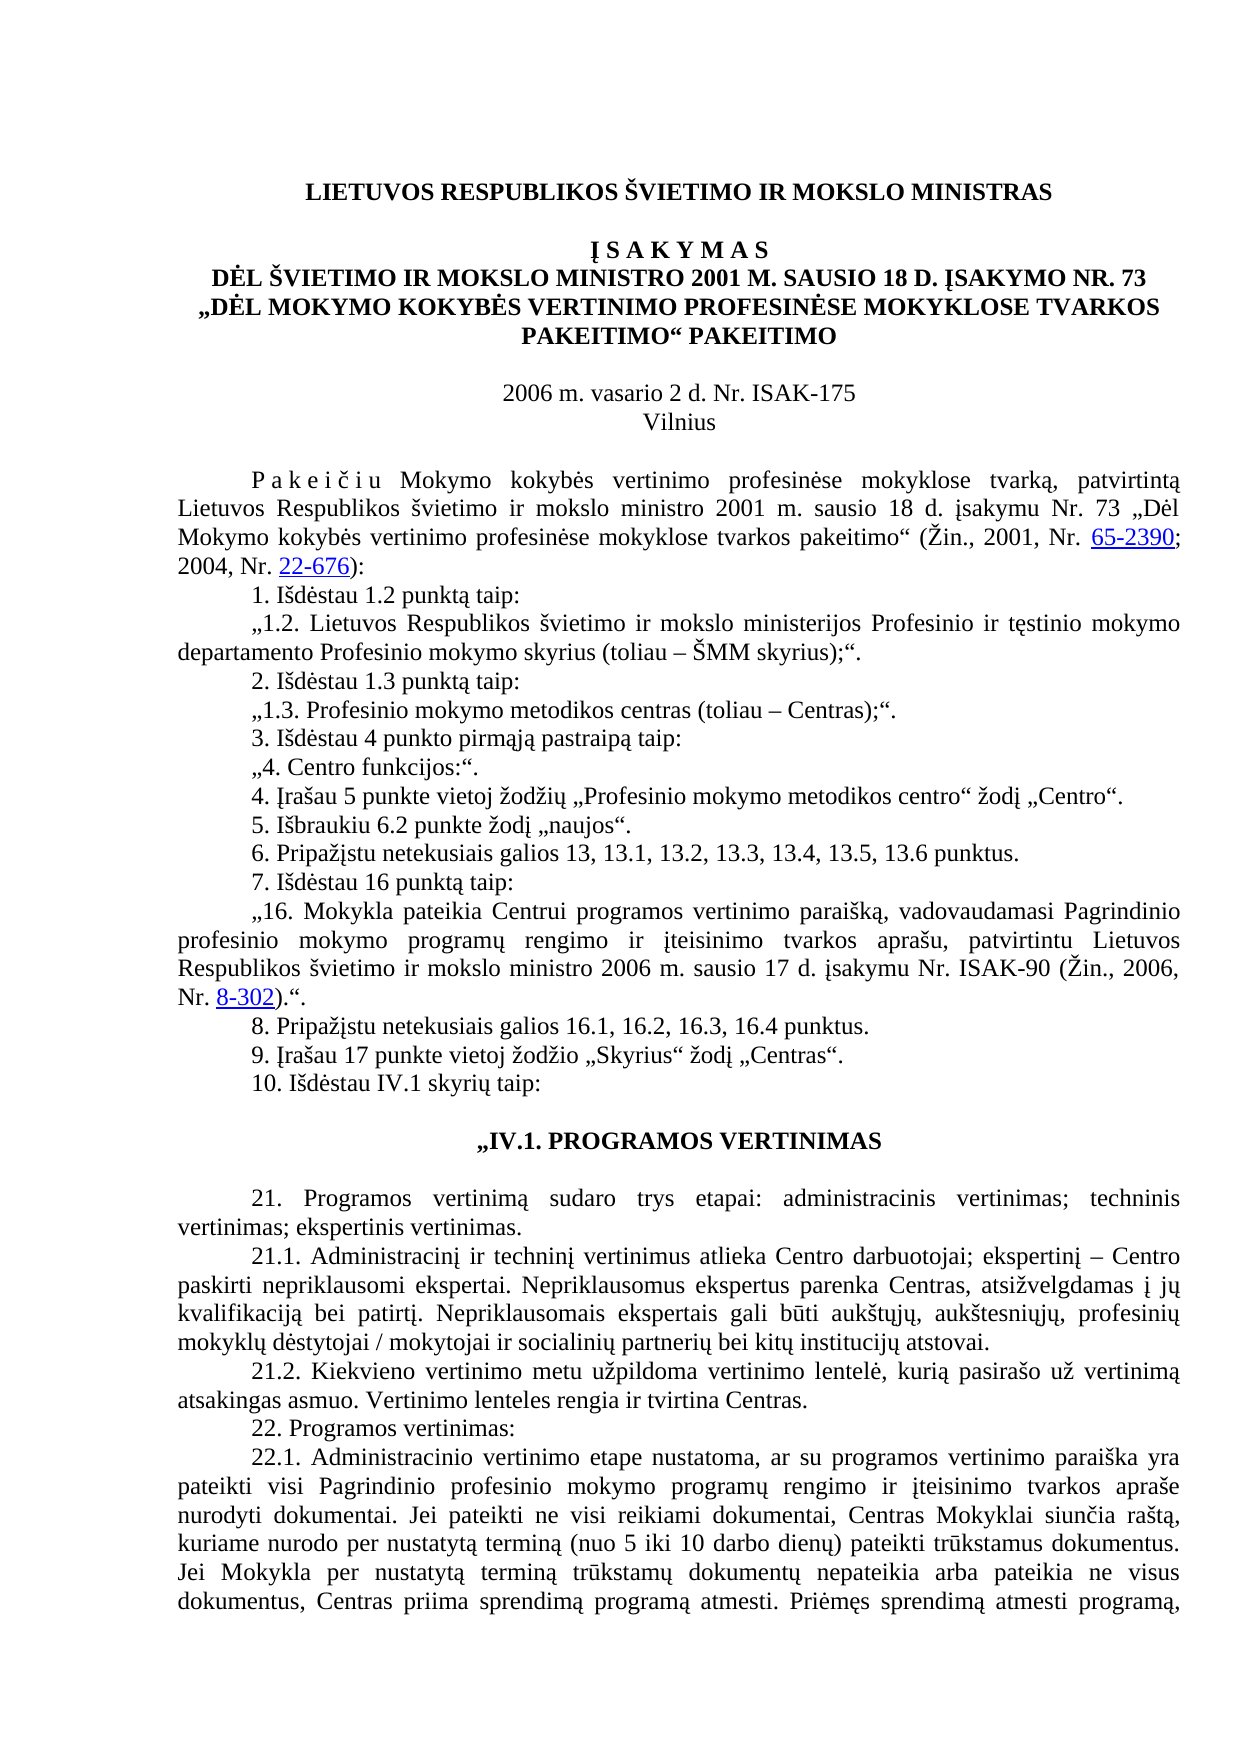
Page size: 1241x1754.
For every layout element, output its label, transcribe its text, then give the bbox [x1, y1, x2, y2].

text 2006 m. vasario 2 d. Nr. ISAK-175 [177, 378, 1181, 407]
text 6. Pripažįstu netekusiais galios 13, 13.1, 13.2, 13.3, 13.4, 13.5, 13.6 punktus. [177, 838, 1181, 867]
text 9. Įrašau 17 punkte vietoj žodžio „Skyrius“ žodį „Centras“. [177, 1040, 1181, 1068]
text 1. Išdėstau 1.2 punktą taip: [177, 580, 1181, 608]
text „16. Mokykla pateikia Centrui programos vertinimo paraišką, vadovaudamasi Pagrindinio profesinio mokymo programų rengimo ir įteisinimo tvarkos aprašu, patvirtintu Lietuvos Respublikos švietimo ir mokslo ministro 2006 m. sausio 17 d. įsakymu Nr. ISAK-90 (Žin., 2006, Nr. 8-302).“. [177, 896, 1181, 1011]
text DĖL ŠVIETIMO IR MOKSLO MINISTRO 2001 M. SAUSIO 18 D. ĮSAKYMO NR. 73 „DĖL MOKYMO KOKYBĖS VERTINIMO PROFESINĖSE MOKYKLOSE TVARKOS PAKEITIMO“ PAKEITIMO [177, 263, 1181, 350]
text 5. Išbraukiu 6.2 punkte žodį „naujos“. [177, 810, 1181, 838]
text 10. Išdėstau IV.1 skyrių taip: [177, 1068, 1181, 1097]
text 22. Programos vertinimas: [177, 1413, 1181, 1442]
text „1.2. Lietuvos Respublikos švietimo ir mokslo ministerijos Profesinio ir tęstinio mokymo departamento Profesinio mokymo skyrius (toliau – ŠMM skyrius);“. [177, 608, 1181, 666]
text 8. Pripažįstu netekusiais galios 16.1, 16.2, 16.3, 16.4 punktus. [177, 1011, 1181, 1040]
text Vilnius [177, 407, 1181, 436]
text 7. Išdėstau 16 punktą taip: [177, 867, 1181, 896]
text Pakeičiu Mokymo kokybės vertinimo profesinėse mokyklose tvarką, patvirtintą Lietuvos Respublikos švietimo ir mokslo ministro 2001 m. sausio 18 d. įsakymu Nr. 73 „Dėl Mokymo kokybės vertinimo profesinėse mokyklose tvarkos pakeitimo“ (Žin., 2001, Nr. 65-2390; 2004, Nr. 22-676): [177, 465, 1181, 580]
text 21.2. Kiekvieno vertinimo metu užpildoma vertinimo lentelė, kurią pasirašo už vertinimą atsakingas asmuo. Vertinimo lenteles rengia ir tvirtina Centras. [177, 1356, 1181, 1413]
text 4. Įrašau 5 punkte vietoj žodžių „Profesinio mokymo metodikos centro“ žodį „Centro“. [177, 781, 1181, 810]
text „1.3. Profesinio mokymo metodikos centras (toliau – Centras);“. [177, 695, 1181, 723]
text LIETUVOS RESPUBLIKOS ŠVIETIMO IR MOKSLO MINISTRAS [177, 177, 1181, 206]
text 2. Išdėstau 1.3 punktą taip: [177, 666, 1181, 695]
text „4. Centro funkcijos:“. [177, 752, 1181, 781]
text „IV.1. PROGRAMOS VERTINIMAS [177, 1126, 1181, 1155]
text 21.1. Administracinį ir techninį vertinimus atlieka Centro darbuotojai; ekspertinį – Centro paskirti nepriklausomi ekspertai. Nepriklausomus ekspertus parenka Centras, atsižvelgdamas į jų kvalifikaciją bei patirtį. Nepriklausomais ekspertais gali būti aukštųjų, aukštesniųjų, profesinių mokyklų dėstytojai / mokytojai ir socialinių partnerių bei kitų institucijų atstovai. [177, 1241, 1181, 1356]
text Į S A K Y M A S [177, 235, 1181, 263]
text 22.1. Administracinio vertinimo etape nustatoma, ar su programos vertinimo paraiška yra pateikti visi Pagrindinio profesinio mokymo programų rengimo ir įteisinimo tvarkos apraše nurodyti dokumentai. Jei pateikti ne visi reikiami dokumentai, Centras Mokyklai siunčia raštą, kuriame nurodo per nustatytą terminą (nuo 5 iki 10 darbo dienų) pateikti trūkstamus dokumentus. Jei Mokykla per nustatytą terminą trūkstamų dokumentų nepateikia arba pateikia ne visus dokumentus, Centras priima sprendimą programą atmesti. Priėmęs sprendimą atmesti programą, [177, 1442, 1181, 1615]
text 3. Išdėstau 4 punkto pirmąją pastraipą taip: [177, 723, 1181, 752]
text 21. Programos vertinimą sudaro trys etapai: administracinis vertinimas; techninis vertinimas; ekspertinis vertinimas. [177, 1183, 1181, 1241]
